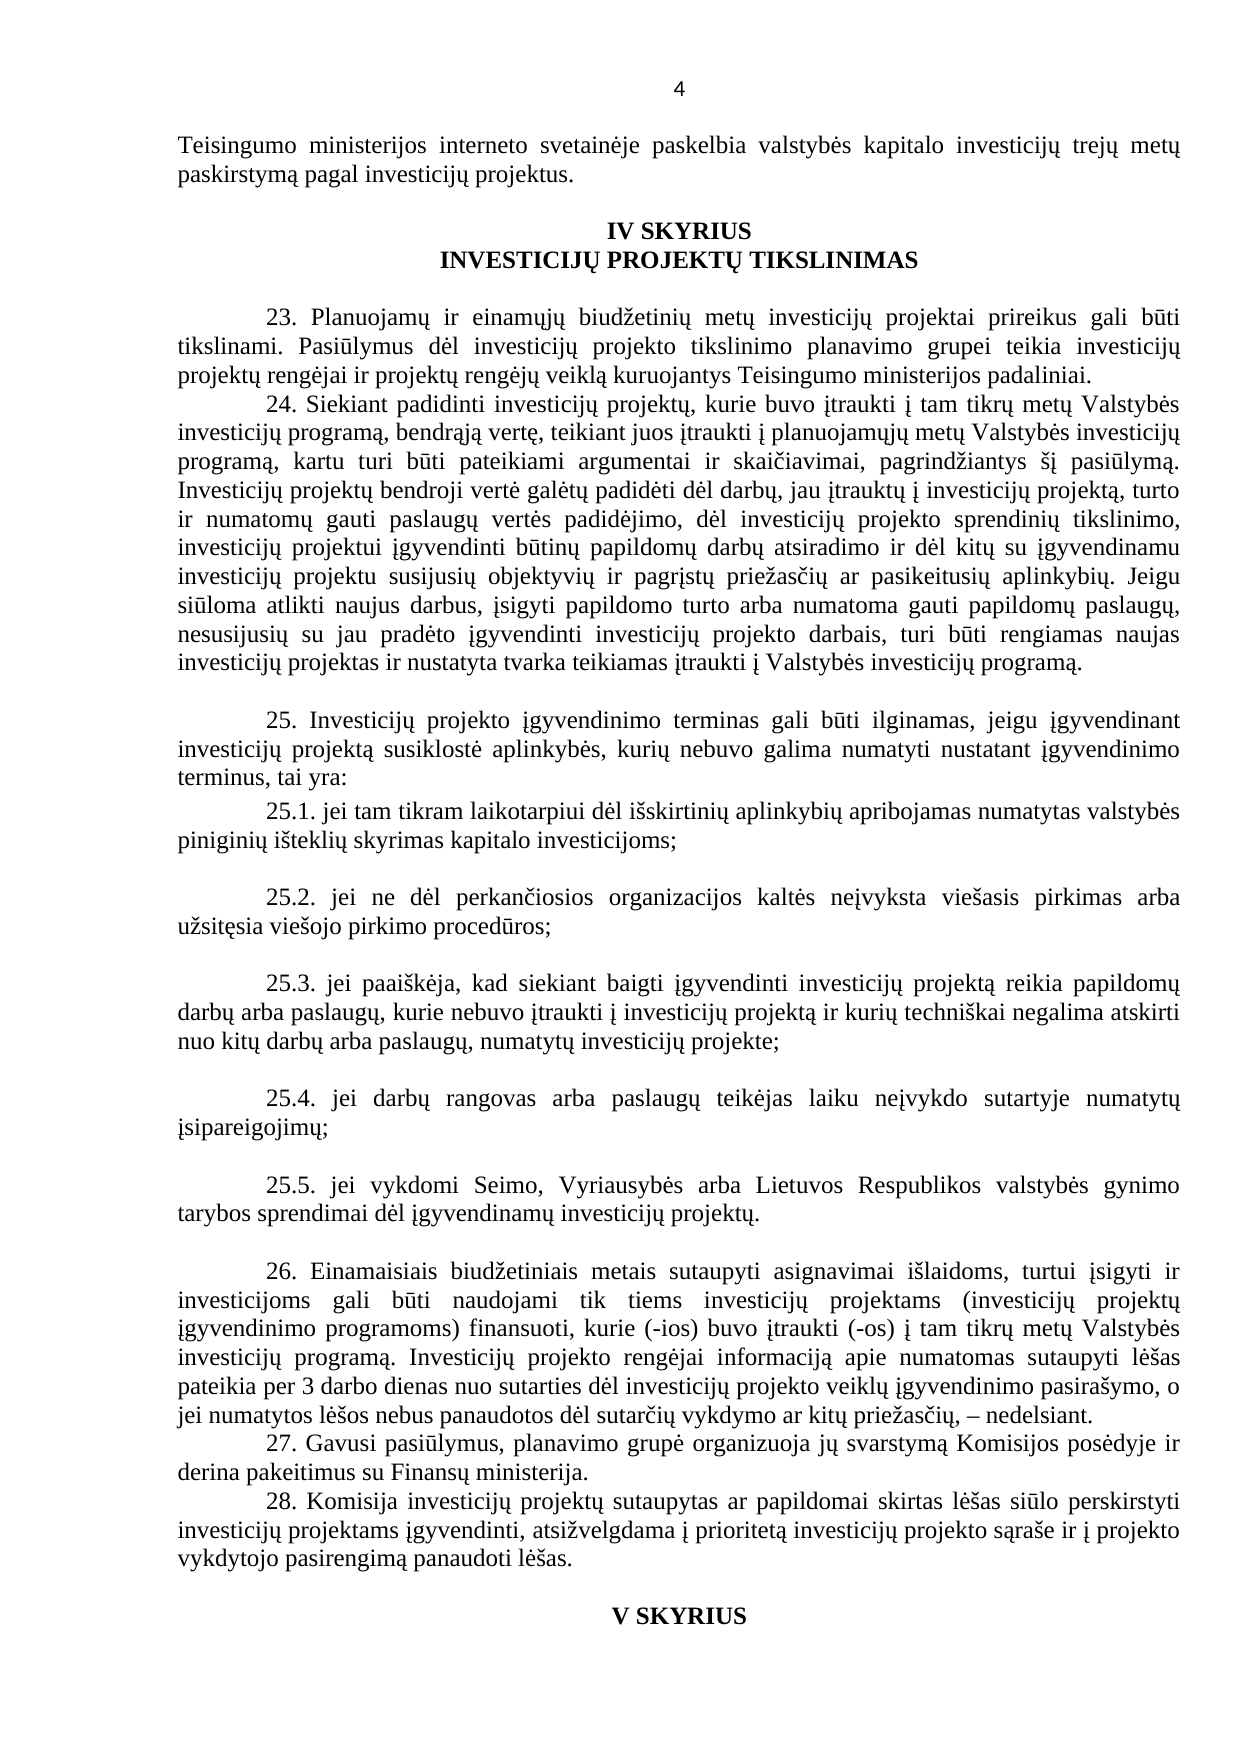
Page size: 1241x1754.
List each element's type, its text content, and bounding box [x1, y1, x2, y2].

text IV SKYRIUS [177, 216, 1181, 245]
text 25.1. jei tam tikram laikotarpiui dėl išskirtinių aplinkybių apribojamas numatytas valstybės piniginių išteklių skyrimas kapitalo investicijoms; [177, 796, 1181, 853]
text 23. Planuojamų ir einamųjų biudžetinių metų investicijų projektai prireikus gali būti tikslinami. Pasiūlymus dėl investicijų projekto tikslinimo planavimo grupei teikia investicijų projektų rengėjai ir projektų rengėjų veiklą kuruojantys Teisingumo ministerijos padaliniai. [177, 302, 1181, 389]
text 27. Gavusi pasiūlymus, planavimo grupė organizuoja jų svarstymą Komisijos posėdyje ir derina pakeitimus su Finansų ministerija. [177, 1428, 1181, 1486]
text INVESTICIJŲ PROJEKTŲ TIKSLINIMAS [177, 245, 1181, 274]
text 28. Komisija investicijų projektų sutaupytas ar papildomai skirtas lėšas siūlo perskirstyti investicijų projektams įgyvendinti, atsižvelgdama į prioritetą investicijų projekto sąraše ir į projekto vykdytojo pasirengimą panaudoti lėšas. [177, 1486, 1181, 1572]
text 25.5. jei vykdomi Seimo, Vyriausybės arba Lietuvos Respublikos valstybės gynimo tarybos sprendimai dėl įgyvendinamų investicijų projektų. [177, 1170, 1181, 1227]
text 25. Investicijų projekto įgyvendinimo terminas gali būti ilginamas, jeigu įgyvendinant investicijų projektą susiklostė aplinkybės, kurių nebuvo galima numatyti nustatant įgyvendinimo terminus, tai yra: [177, 705, 1181, 791]
text 25.2. jei ne dėl perkančiosios organizacijos kaltės neįvyksta viešasis pirkimas arba užsitęsia viešojo pirkimo procedūros; [177, 882, 1181, 940]
text Teisingumo ministerijos interneto svetainėje paskelbia valstybės kapitalo investicijų trejų metų paskirstymą pagal investicijų projektus. [177, 130, 1181, 187]
text 25.4. jei darbų rangovas arba paslaugų teikėjas laiku neįvykdo sutartyje numatytų įsipareigojimų; [177, 1083, 1181, 1141]
text 25.3. jei paaiškėja, kad siekiant baigti įgyvendinti investicijų projektą reikia papildomų darbų arba paslaugų, kurie nebuvo įtraukti į investicijų projektą ir kurių techniškai negalima atskirti nuo kitų darbų arba paslaugų, numatytų investicijų projekte; [177, 968, 1181, 1055]
text 26. Einamaisiais biudžetiniais metais sutaupyti asignavimai išlaidoms, turtui įsigyti ir investicijoms gali būti naudojami tik tiems investicijų projektams (investicijų projektų įgyvendinimo programoms) finansuoti, kurie (-ios) buvo įtraukti (-os) į tam tikrų metų Valstybės investicijų programą. Investicijų projekto rengėjai informaciją apie numatomas sutaupyti lėšas pateikia per 3 darbo dienas nuo sutarties dėl investicijų projekto veiklų įgyvendinimo pasirašymo, o jei numatytos lėšos nebus panaudotos dėl sutarčių vykdymo ar kitų priežasčių, – nedelsiant. [177, 1256, 1181, 1428]
text V SKYRIUS [177, 1601, 1181, 1630]
text 24. Siekiant padidinti investicijų projektų, kurie buvo įtraukti į tam tikrų metų Valstybės investicijų programą, bendrąją vertę, teikiant juos įtraukti į planuojamųjų metų Valstybės investicijų programą, kartu turi būti pateikiami argumentai ir skaičiavimai, pagrindžiantys šį pasiūlymą. Investicijų projektų bendroji vertė galėtų padidėti dėl darbų, jau įtrauktų į investicijų projektą, turto ir numatomų gauti paslaugų vertės padidėjimo, dėl investicijų projekto sprendinių tikslinimo, investicijų projektui įgyvendinti būtinų papildomų darbų atsiradimo ir dėl kitų su įgyvendinamu investicijų projektu susijusių objektyvių ir pagrįstų priežasčių ar pasikeitusių aplinkybių. Jeigu siūloma atlikti naujus darbus, įsigyti papildomo turto arba numatoma gauti papildomų paslaugų, nesusijusių su jau pradėto įgyvendinti investicijų projekto darbais, turi būti rengiamas naujas investicijų projektas ir nustatyta tvarka teikiamas įtraukti į Valstybės investicijų programą. [177, 389, 1181, 676]
